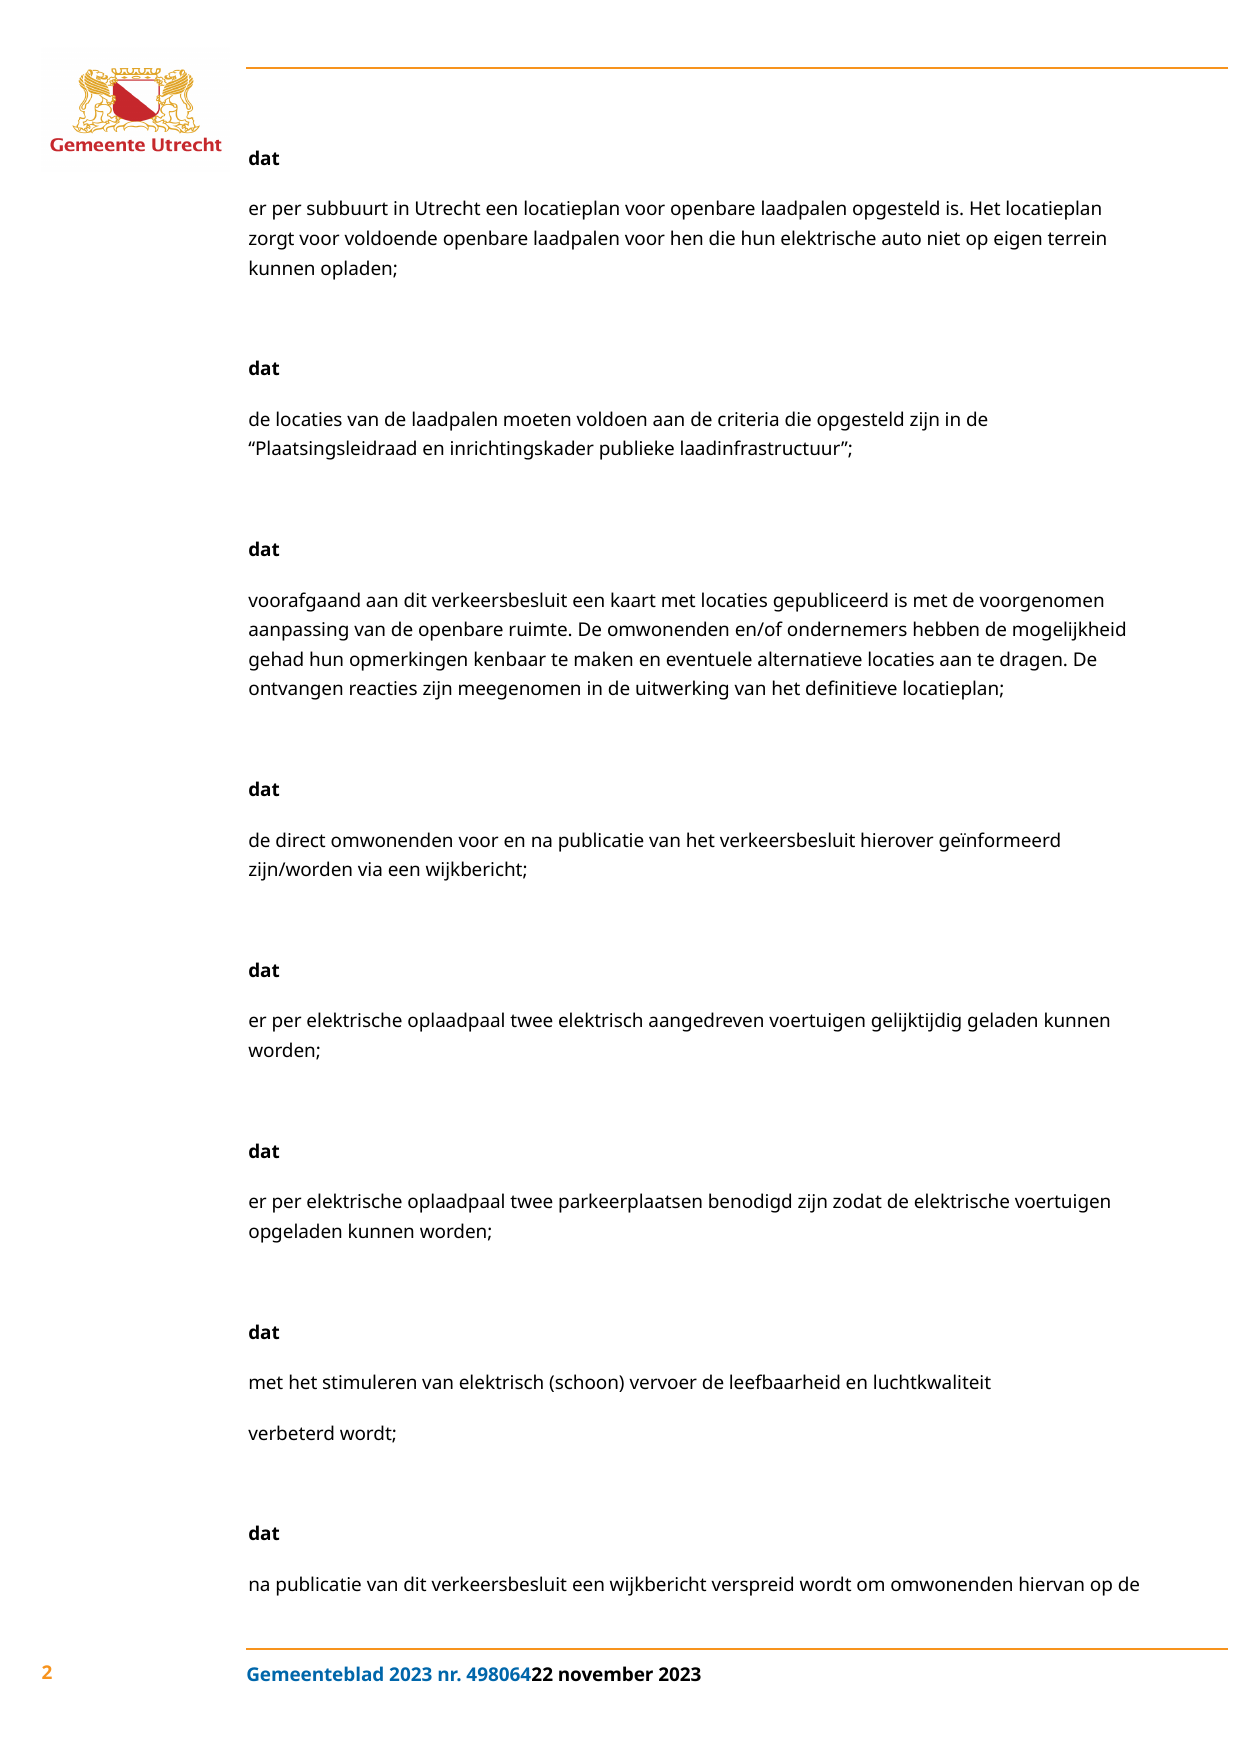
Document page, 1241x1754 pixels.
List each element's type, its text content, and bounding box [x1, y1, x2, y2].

text dat [248, 1521, 1152, 1546]
text na publicatie van dit verkeersbesluit een wijkbericht verspreid wordt om omwonenden hiervan op de [248, 1571, 1152, 1597]
text dat [248, 957, 1152, 983]
text er per elektrische oplaadpaal twee parkeerplaatsen benodigd zijn zodat de elektrische voertuigen opgeladen kunnen worden; [248, 1188, 1152, 1244]
text dat [248, 536, 1152, 562]
text dat [248, 1138, 1152, 1164]
text met het stimuleren van elektrisch (schoon) vervoer de leefbaarheid en luchtkwaliteit [248, 1369, 1152, 1395]
text dat [248, 145, 1152, 171]
text er per elektrische oplaadpaal twee elektrisch aangedreven voertuigen gelijktijdig geladen kunnen worden; [248, 1008, 1152, 1063]
text dat [248, 356, 1152, 381]
text de locaties van de laadpalen moeten voldoen aan de criteria die opgesteld zijn in de “Plaatsingsleidraad en inrichtingskader publieke laadinfrastructuur”; [248, 406, 1152, 461]
text voorafgaand aan dit verkeersbesluit een kaart met locaties gepubliceerd is met de voorgenomen aanpassing van de openbare ruimte. De omwonenden en/of ondernemers hebben de mogelijkheid gehad hun opmerkingen kenbaar te maken en eventuele alternatieve locaties aan te dragen. De ontvangen reacties zijn meegenomen in de uitwerking van het definitieve locatieplan; [248, 587, 1152, 701]
text dat [248, 1319, 1152, 1345]
text dat [248, 776, 1152, 802]
text verbeterd wordt; [248, 1420, 1152, 1446]
text de direct omwonenden voor en na publicatie van het verkeersbesluit hierover geïnformeerd zijn/worden via een wijkbericht; [248, 827, 1152, 882]
picture [41, 47, 231, 172]
text er per subbuurt in Utrecht een locatieplan voor openbare laadpalen opgesteld is. Het locatieplan zorgt voor voldoende openbare laadpalen voor hen die hun elektrische auto niet op eigen terrein kunnen opladen; [248, 196, 1152, 281]
